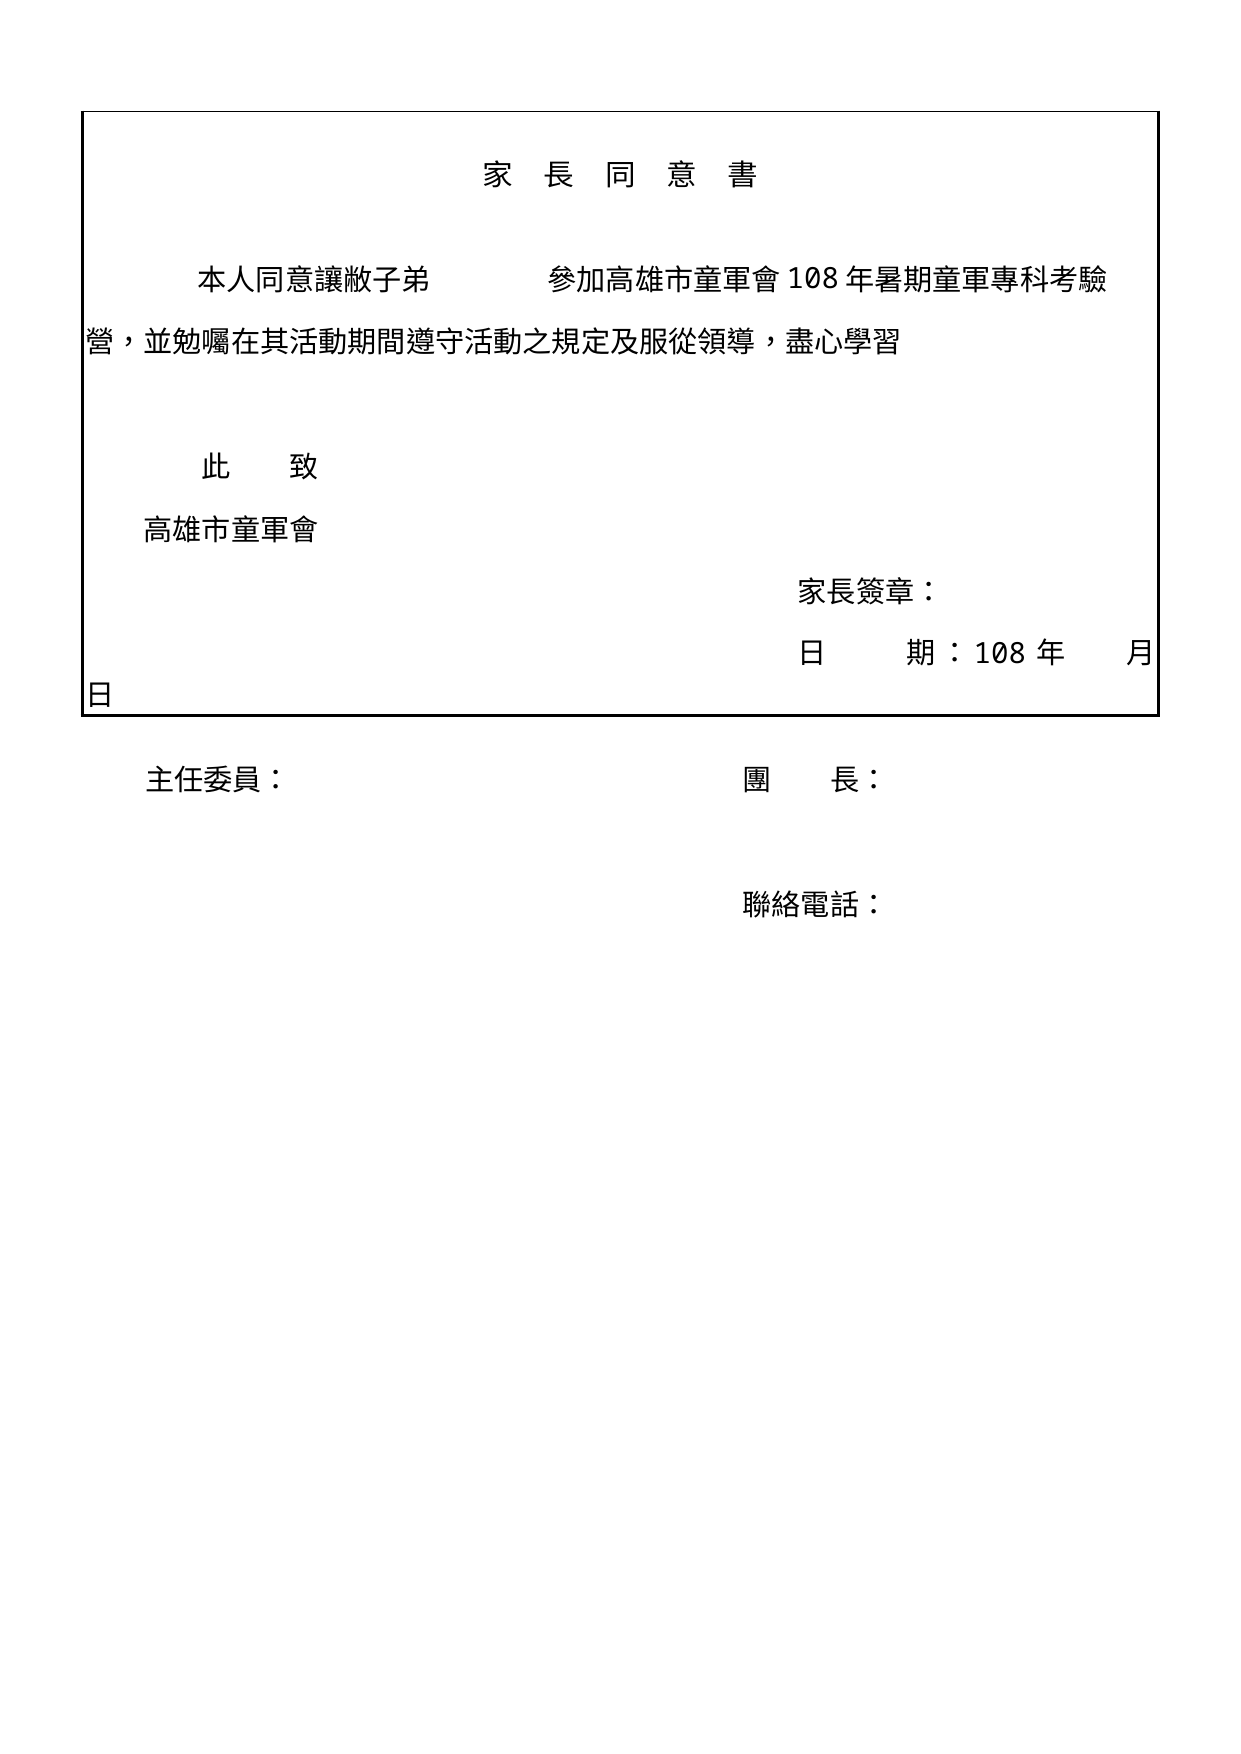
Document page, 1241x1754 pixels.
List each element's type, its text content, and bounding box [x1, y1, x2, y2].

text 主任委員： 團 長： [145, 736, 1152, 798]
text 聯絡電話： [145, 861, 1152, 923]
table_cell 家 長 同 意 書 本人同意讓敝子弟 參加高雄市童軍會108年暑期童軍專科考驗營，並勉囑在其活動期間遵守活動之規定及服從領導，盡心學習 此 致 高雄市童軍會 家長簽章： 日 期：108年 月 日 [84, 112, 1157, 714]
